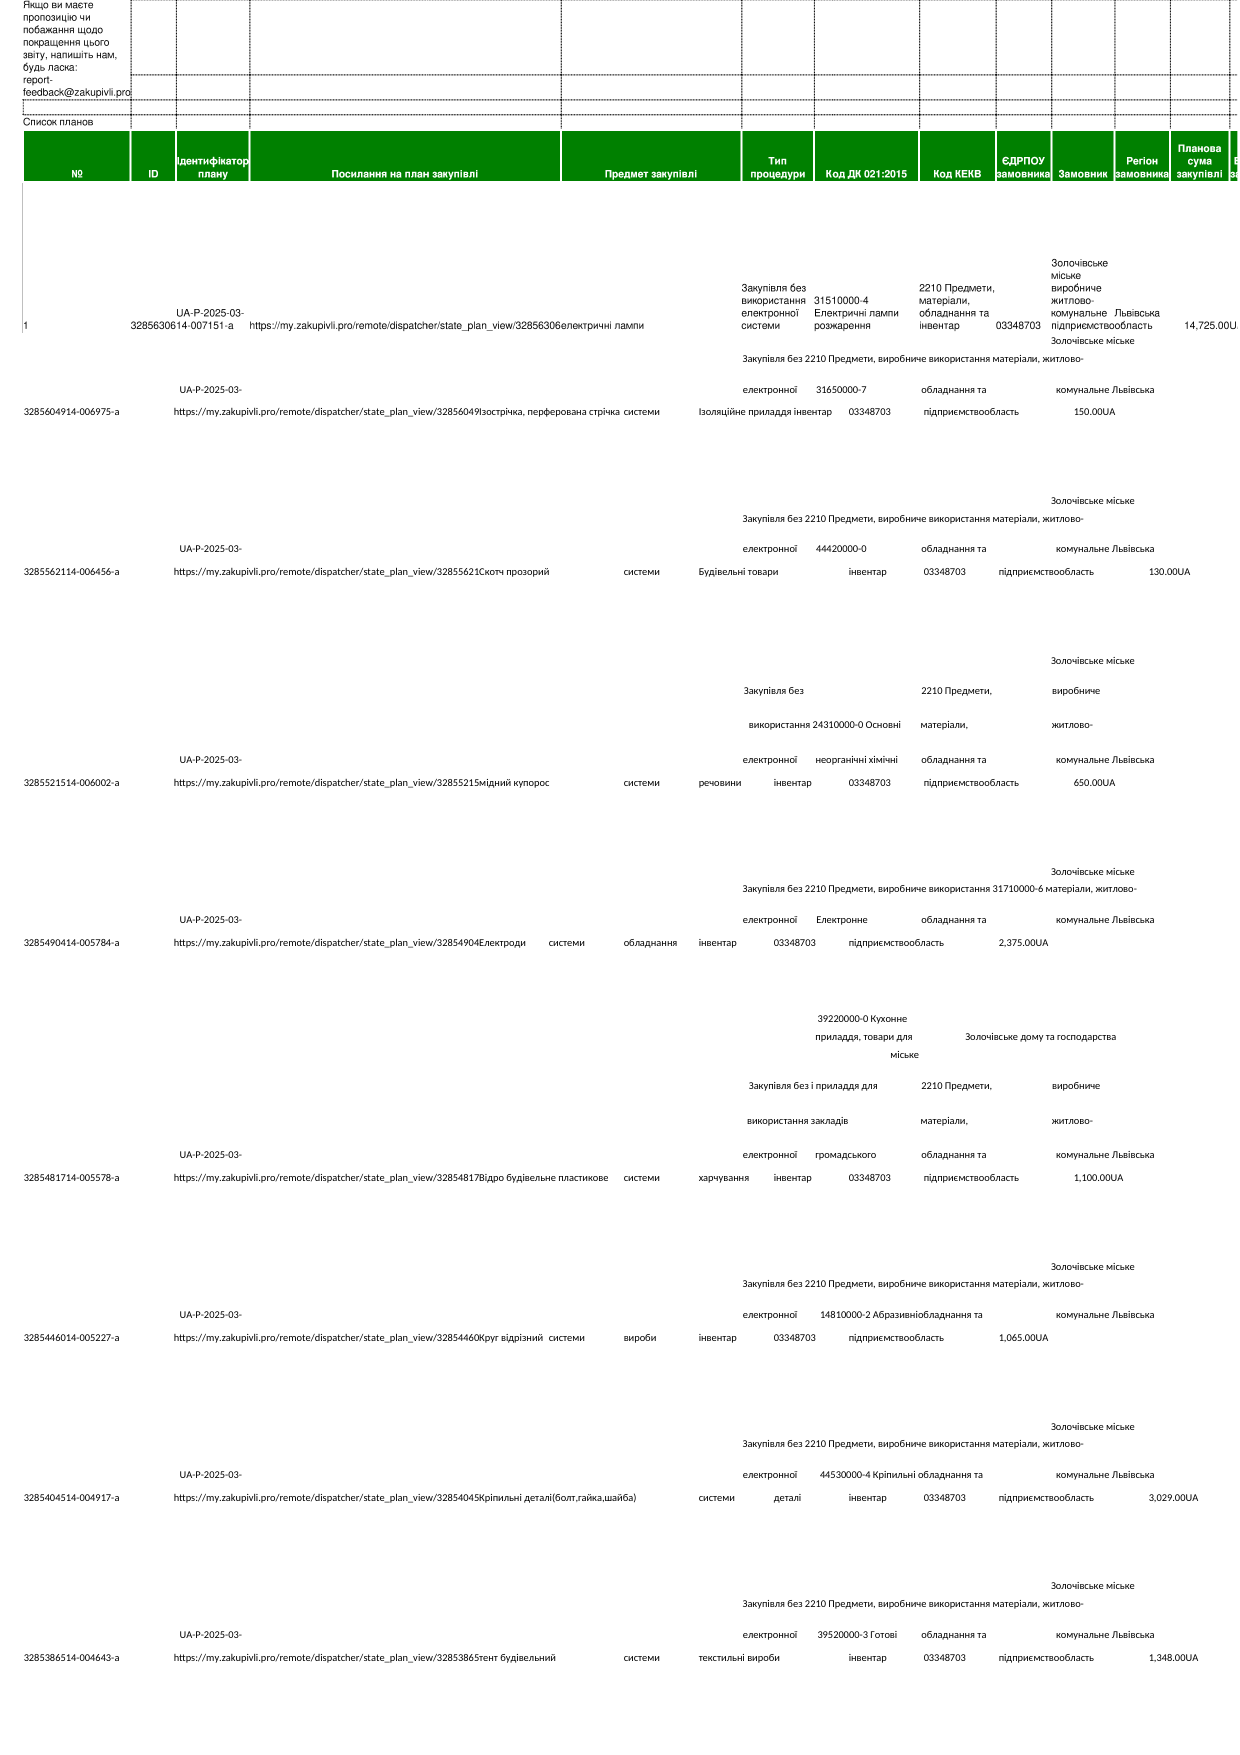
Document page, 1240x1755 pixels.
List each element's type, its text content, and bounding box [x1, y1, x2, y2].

list 3285404514-004917-a https://my.zakupivli.pro/remote/dispatcher/state_plan_view/32854045Кріпильні деталі(болт,гайка,шайба) системи деталі інвентар 03348703 підприємствообласть 3,029.00UA [0, 1491, 1239, 1504]
text Закупівля без 2210 Предмети, виробниче використання матеріали, житлово- [742, 512, 1166, 525]
text Золочівське міське [1051, 333, 1137, 347]
text UA-P-2025-03- електронної неорганічні хімічні обладнання та комунальне Львівська [23, 741, 1239, 769]
text приладдя, товари для Золочівське дому та господарства міське [815, 1030, 1131, 1061]
list 3285446014-005227-a https://my.zakupivli.pro/remote/dispatcher/state_plan_view/32854460Круг відрізний системи вироби інвентар 03348703 підприємствообласть 1,065.00UA [0, 1331, 1239, 1344]
text [1053, 105, 1114, 114]
list 3285562114-006456-a https://my.zakupivli.pro/remote/dispatcher/state_plan_view/32855621Скотч прозорий системи Будівельні товари інвентар 03348703 підприємствообласть 130.00UA [0, 565, 1239, 578]
text UA-P-2025-03- електронної 39520000-3 Готові обладнання та комунальне Львівська [23, 1616, 1239, 1644]
text Закупівля без 2210 Предмети, виробниче використання матеріали, житлово- [742, 1598, 1166, 1610]
list 3285521514-006002-a https://my.zakupivli.pro/remote/dispatcher/state_plan_view/32855215мідний купорос системи речовини інвентар 03348703 підприємствообласть 650.00UA [0, 776, 1239, 789]
text UA-P-2025-03- електронної 14810000-2 Абразивніобладнання та комунальне Львівська [23, 1296, 1239, 1324]
text [1053, 116, 1114, 129]
text UA-P-2025-03- електронної 44530000-4 Кріпильні обладнання та комунальне Львівська [23, 1456, 1239, 1484]
text Золочівське міське [1051, 1260, 1137, 1273]
text UA-P-2025-03- електронної Електронне обладнання та комунальне Львівська [23, 901, 1239, 929]
text Закупівля без і приладдя для 2210 Предмети, виробниче [23, 1067, 1239, 1095]
text 39220000-0 Кухонне [555, 1012, 1170, 1025]
list 3285604914-006975-a https://my.zakupivli.pro/remote/dispatcher/state_plan_view/32856049Ізострічка, перферована стрічка системи Ізоляційне приладдя інвентар 03348703 підприємствообласть 150.00UA [0, 405, 1239, 418]
text UA-P-2025-03- електронної громадського обладнання та комунальне Львівська [23, 1136, 1239, 1164]
text Золочівське міське [1051, 654, 1137, 667]
text Золочівське міське [1051, 1420, 1137, 1432]
text використання закладів матеріали, житлово- [23, 1102, 1239, 1130]
list 3285481714-005578-a https://my.zakupivli.pro/remote/dispatcher/state_plan_view/32854817Відро будівельне пластикове системи харчування інвентар 03348703 підприємствообласть 1,100.00UA [0, 1171, 1239, 1184]
text UA-P-2025-03- електронної 31650000-7 обладнання та комунальне Львівська [23, 371, 1239, 399]
text Закупівля без 2210 Предмети, виробниче [23, 672, 1239, 700]
text UA-P-2025-03- електронної 44420000-0 обладнання та комунальне Львівська [23, 531, 1239, 559]
text Закупівля без 2210 Предмети, виробниче використання матеріали, житлово- [742, 352, 1166, 365]
text Золочівське міське [1051, 865, 1137, 877]
text Закупівля без 2210 Предмети, виробниче використання матеріали, житлово- [742, 1438, 1166, 1450]
text Закупівля без 2210 Предмети, виробниче використання матеріали, житлово- [742, 1278, 1166, 1291]
text Закупівля без 2210 Предмети, виробниче використання 31710000-6 матеріали, житлово- [742, 883, 1166, 895]
text використання 24310000-0 Основні матеріали, житлово- [23, 707, 1239, 735]
list 3285386514-004643-a https://my.zakupivli.pro/remote/dispatcher/state_plan_view/32853865тент будівельний системи текстильні вироби інвентар 03348703 підприємствообласть 1,348.00UA [0, 1651, 1239, 1663]
text Золочівське міське [1051, 494, 1137, 507]
list 3285490414-005784-a https://my.zakupivli.pro/remote/dispatcher/state_plan_view/32854904Електроди системи обладнання інвентар 03348703 підприємствообласть 2,375.00UA [0, 936, 1239, 949]
text Золочівське міське [1051, 1580, 1137, 1592]
